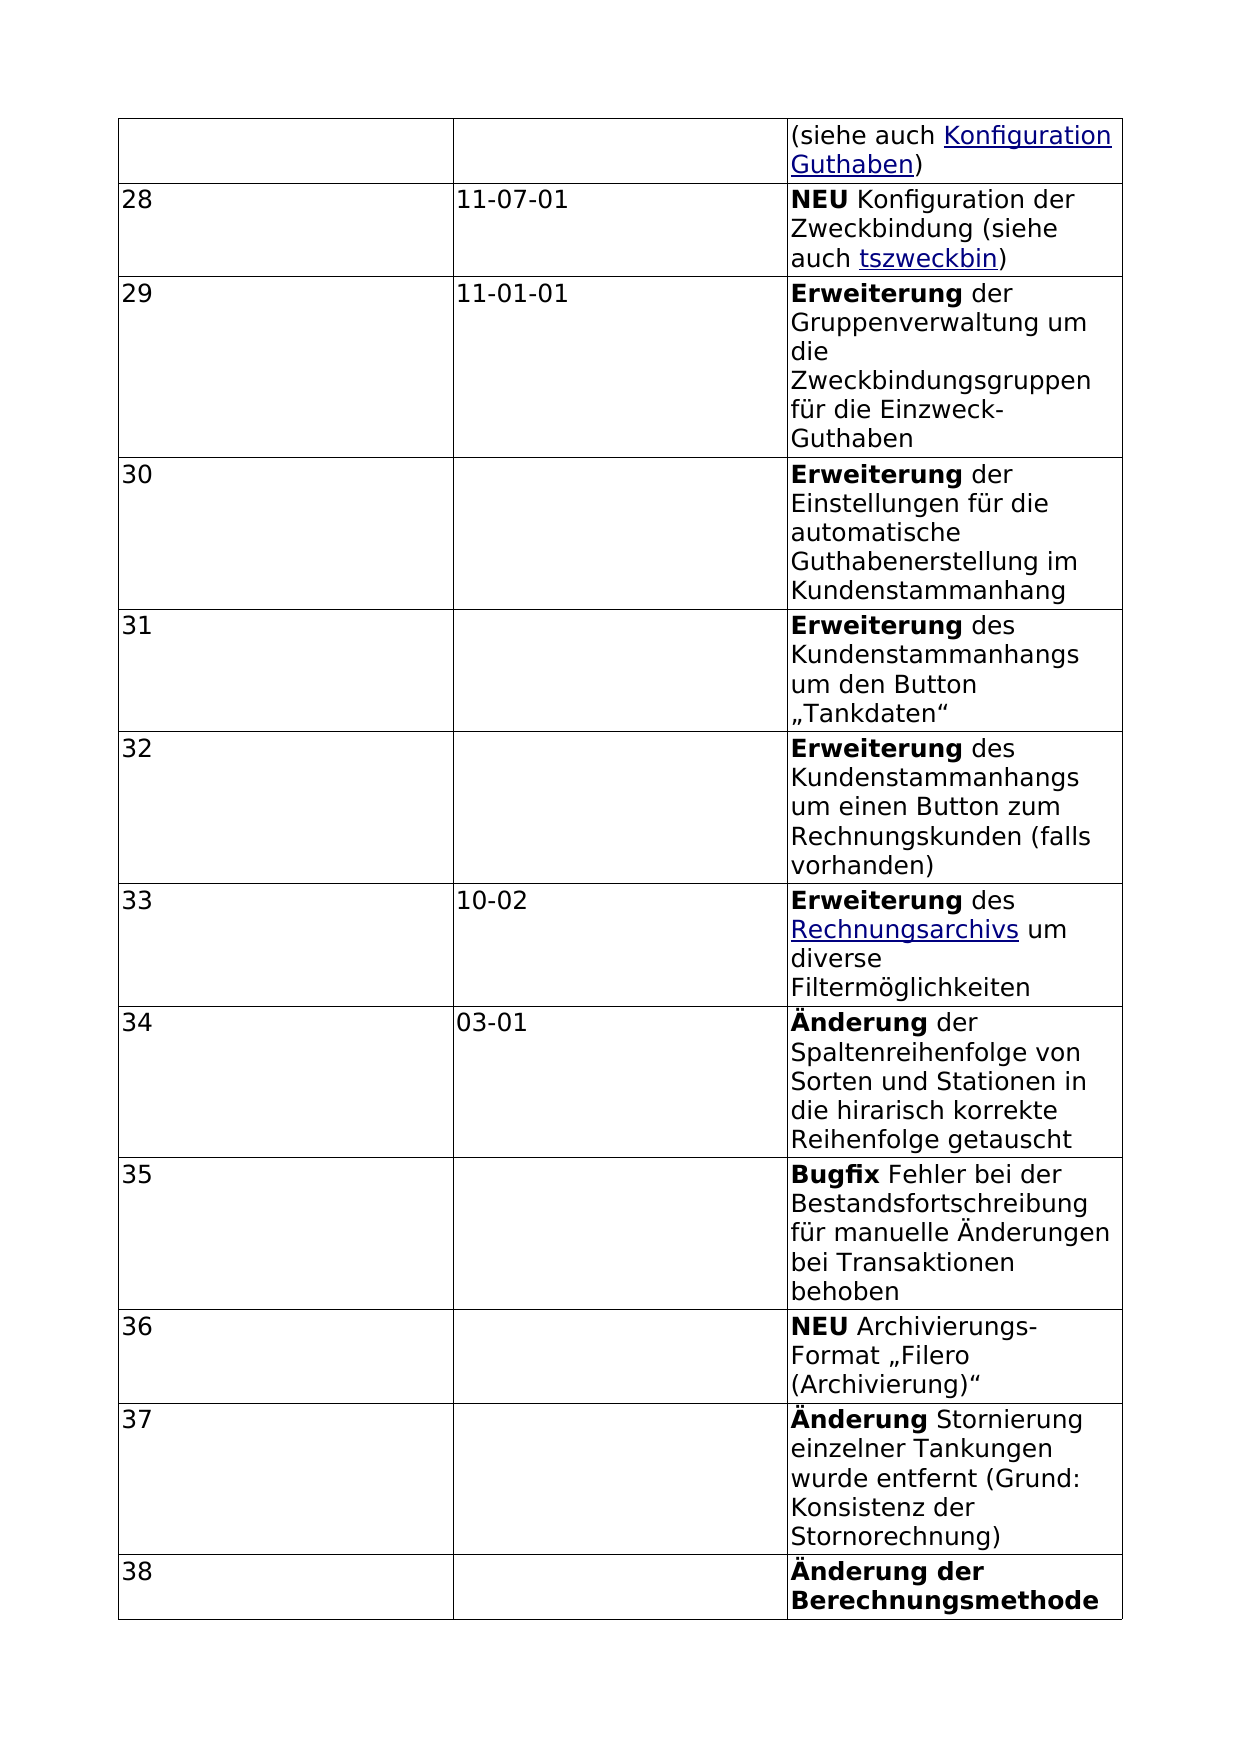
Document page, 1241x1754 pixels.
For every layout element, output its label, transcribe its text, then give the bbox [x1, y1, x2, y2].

table_cell 31 [119, 610, 453, 731]
table_cell [454, 1404, 787, 1554]
table_cell 33 [119, 884, 453, 1006]
table_cell [454, 732, 787, 883]
table_cell Erweiterung des Kundenstammanhangs um einen Button zum Rechnungskunden (falls vorhanden) [788, 732, 1122, 883]
table_cell Änderung Stornierung einzelner Tankungen wurde entfernt (Grund: Konsistenz der Stornorechnung) [788, 1404, 1122, 1554]
table_cell 36 [119, 1310, 453, 1402]
table_cell [454, 610, 787, 731]
table_cell Bugfix Fehler bei der Bestandsfortschreibung für manuelle Änderungen bei Transaktionen behoben [788, 1158, 1122, 1309]
table_cell 34 [119, 1007, 453, 1157]
table_cell [454, 458, 787, 608]
table_cell 37 [119, 1404, 453, 1554]
table_cell NEU Archivierungs-Format „Filero (Archivierung)“ [788, 1310, 1122, 1402]
table_cell 10-02 [454, 884, 787, 1006]
table_cell 30 [119, 458, 453, 608]
table_cell 11-07-01 [454, 184, 787, 276]
table_cell Erweiterung des Rechnungsarchivs um diverse Filtermöglichkeiten [788, 884, 1122, 1006]
table_cell [454, 119, 787, 182]
table_cell 11-01-01 [454, 277, 787, 457]
table_cell Änderung der Berechnungsmethode [788, 1555, 1122, 1618]
table_cell 29 [119, 277, 453, 457]
table_cell [454, 1555, 787, 1618]
table_cell Erweiterung der Gruppenverwaltung um die Zweckbindungsgruppen für die Einzweck-Guthaben [788, 277, 1122, 457]
table_cell 38 [119, 1555, 453, 1618]
table_cell Erweiterung des Kundenstammanhangs um den Button „Tankdaten“ [788, 610, 1122, 731]
table_cell (siehe auch Konfiguration Guthaben) [788, 119, 1122, 182]
table_cell Änderung der Spaltenreihenfolge von Sorten und Stationen in die hirarisch korrekte Reihenfolge getauscht [788, 1007, 1122, 1157]
table_cell NEU Konfiguration der Zweckbindung (siehe auch tszweckbin) [788, 184, 1122, 276]
table_cell [454, 1310, 787, 1402]
table_cell 28 [119, 184, 453, 276]
table_cell 32 [119, 732, 453, 883]
table_cell [454, 1158, 787, 1309]
table_cell 03-01 [454, 1007, 787, 1157]
table_cell 35 [119, 1158, 453, 1309]
table_cell [119, 119, 453, 182]
table_cell Erweiterung der Einstellungen für die automatische Guthabenerstellung im Kundenstammanhang [788, 458, 1122, 608]
